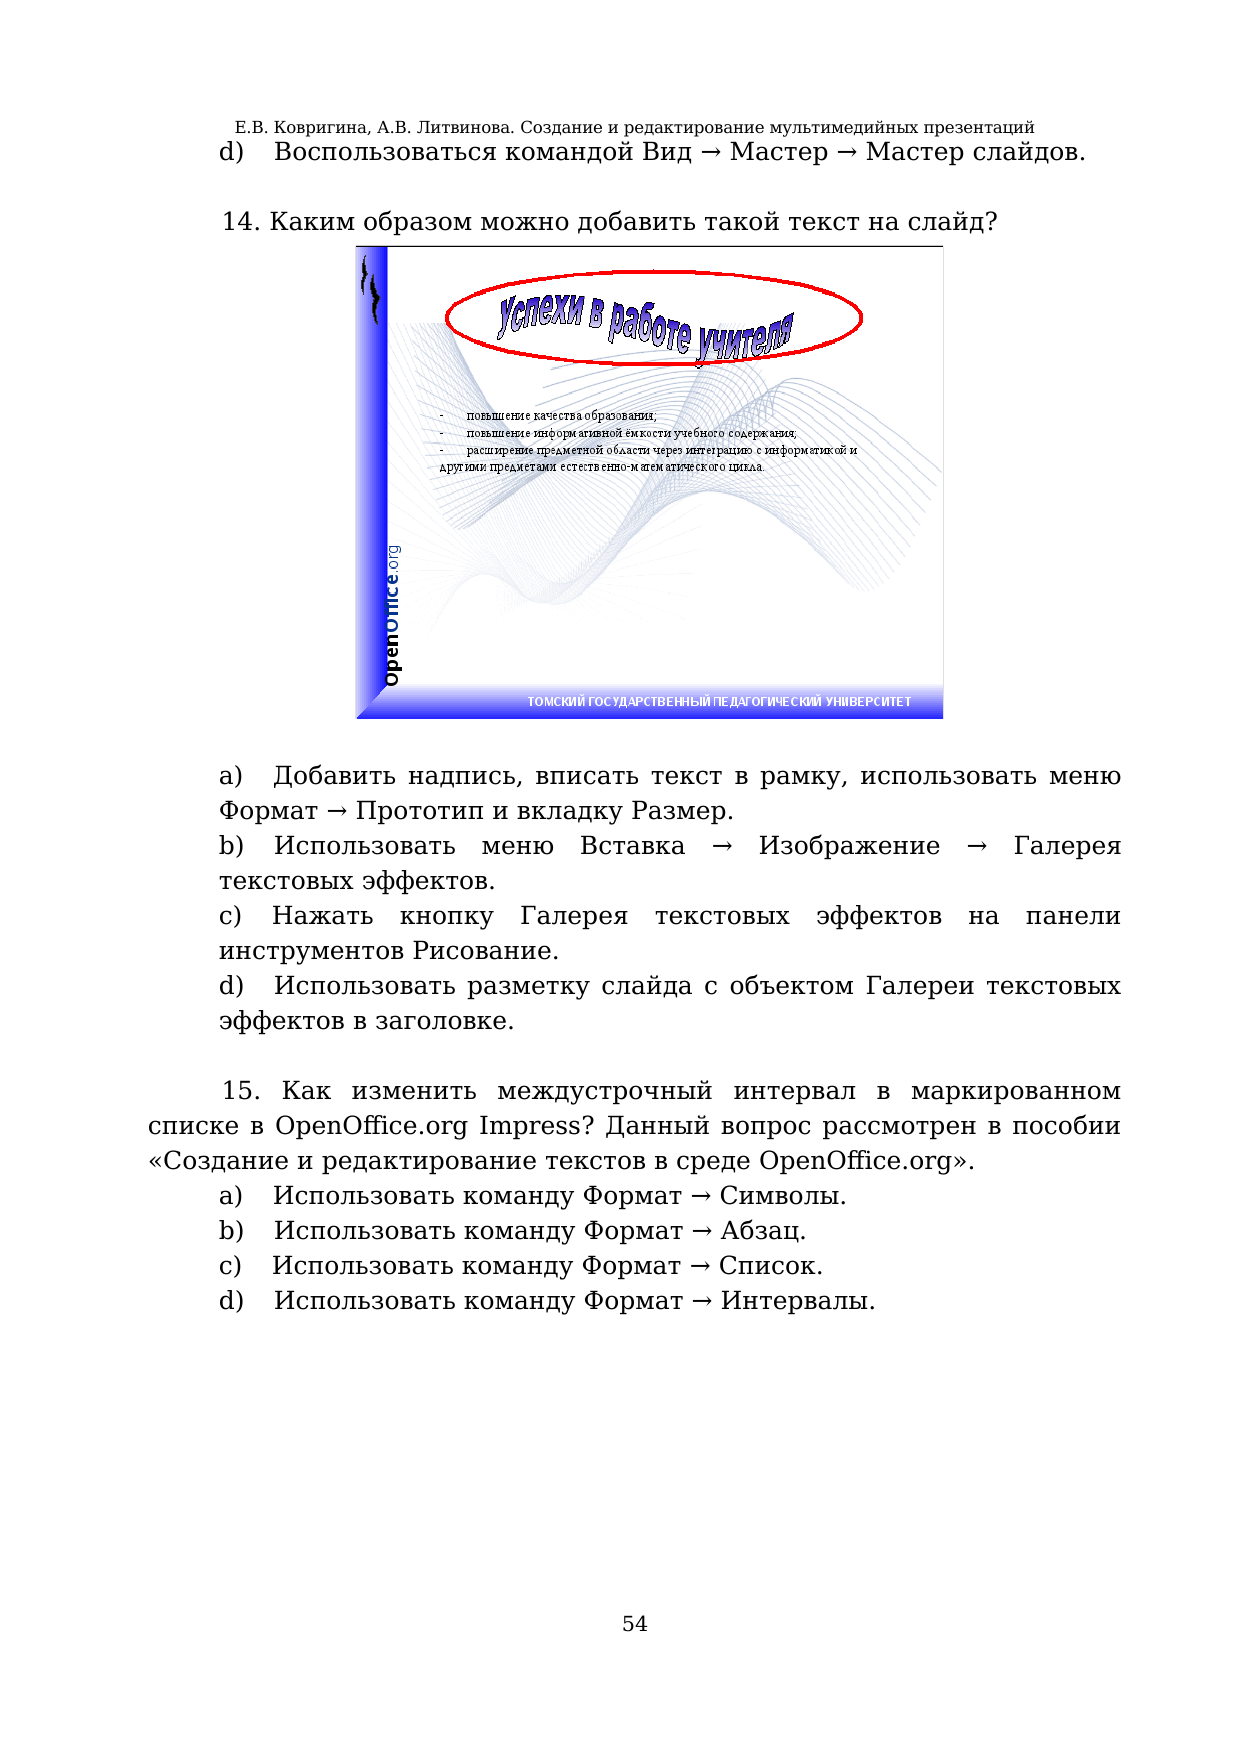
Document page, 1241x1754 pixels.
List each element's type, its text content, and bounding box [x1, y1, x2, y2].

list Использовать команду Формат → Список. [148, 1251, 1122, 1280]
list Использовать команду Формат → Абзац. [148, 1216, 1122, 1245]
picture [355, 244, 944, 719]
text 15. Как изменить междустрочный интервал в маркированном списке в OpenOffice.org Impress? Данный вопрос рассмотрен в пособии «Создание и редактирование текстов в среде OpenOffice.org». [148, 1076, 1122, 1175]
text 14. Каким образом можно добавить такой текст на слайд? [148, 207, 1122, 237]
list Использовать меню Вставка → Изображение → Галерея текстовых эффектов. [148, 831, 1122, 895]
list Использовать команду Формат → Интервалы. [148, 1286, 1122, 1315]
list Нажать кнопку Галерея текстовых эффектов на панели инструментов Рисование. [148, 901, 1122, 965]
list Добавить надпись, вписать текст в рамку, использовать меню Формат → Прототип и вкладку Размер. [148, 761, 1122, 825]
list Использовать команду Формат → Символы. [148, 1181, 1122, 1210]
list Воспользоваться командой Вид → Мастер → Мастер слайдов. [148, 137, 1122, 167]
list Использовать разметку слайда с объектом Галереи текстовых эффектов в заголовке. [148, 971, 1122, 1035]
